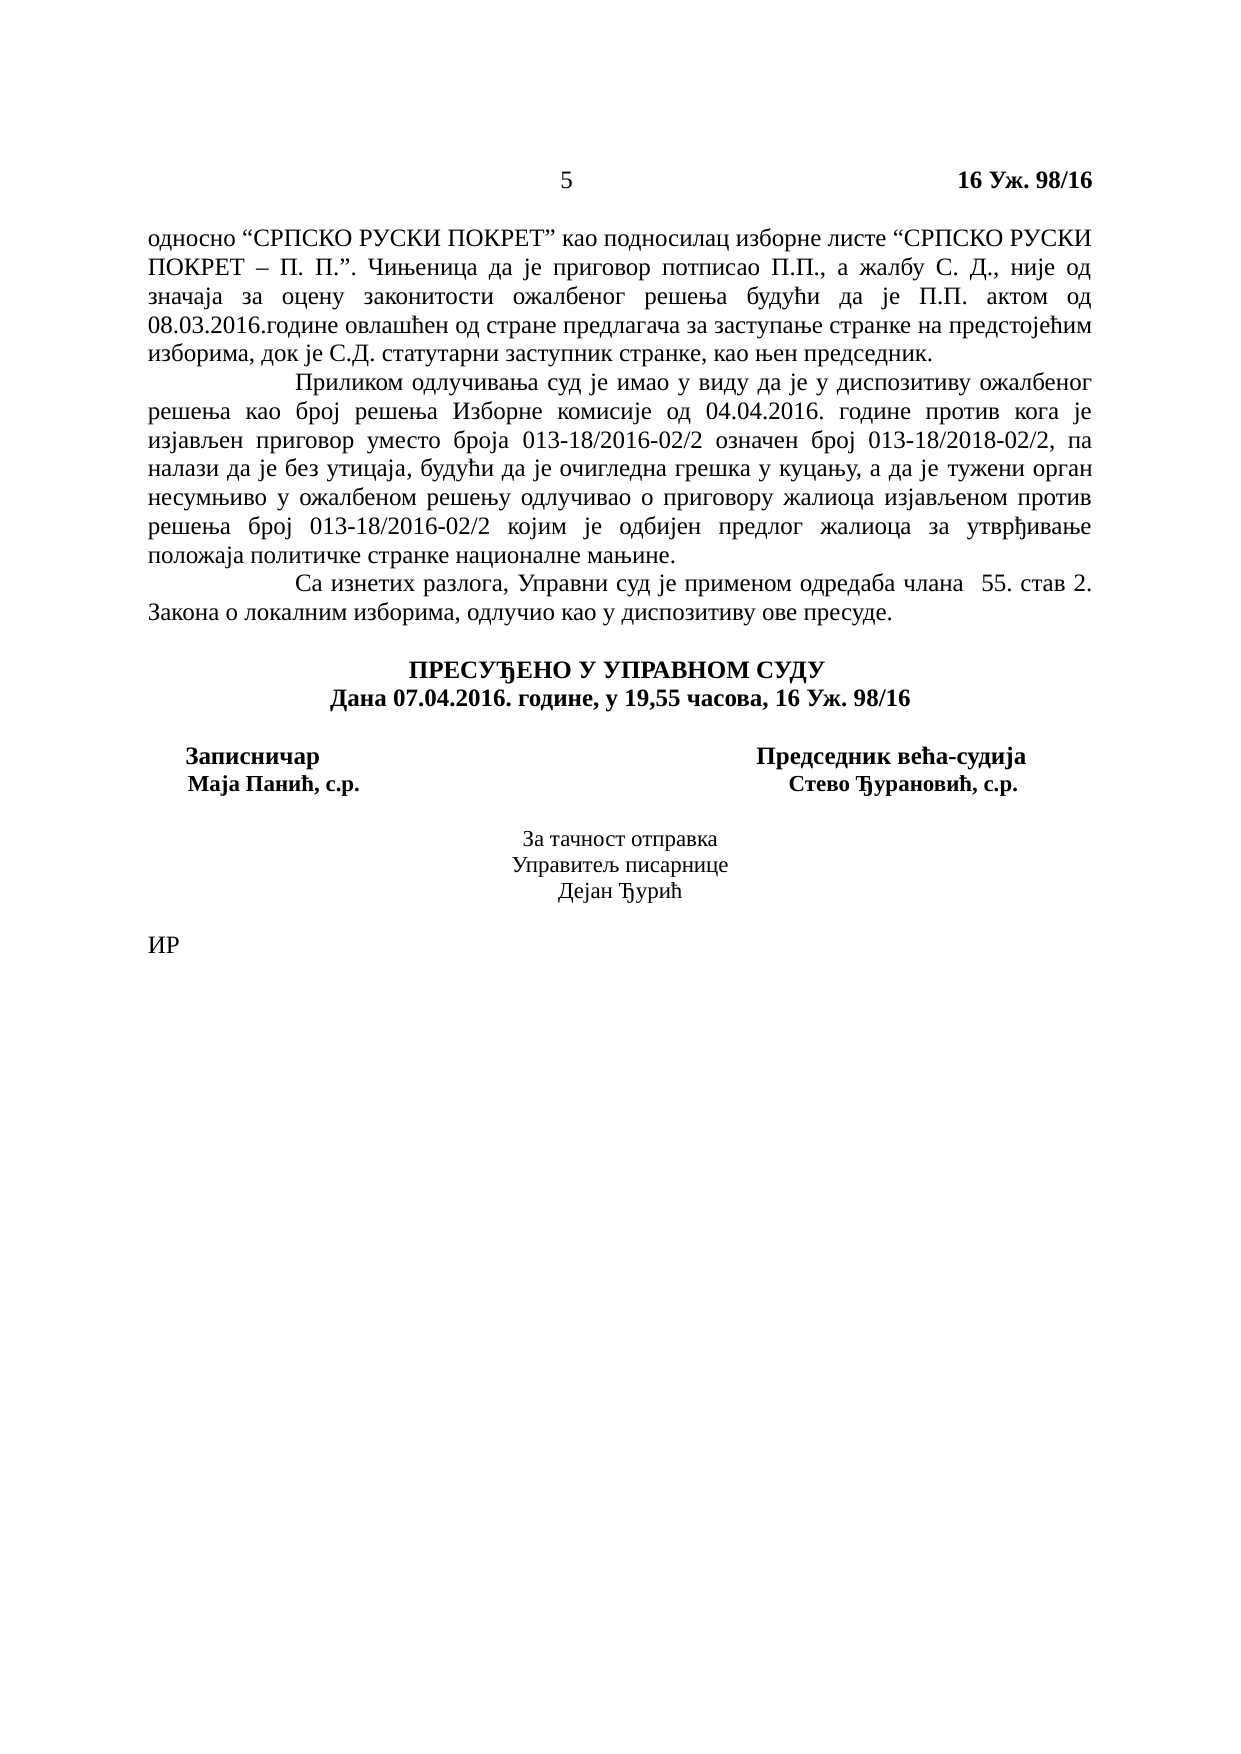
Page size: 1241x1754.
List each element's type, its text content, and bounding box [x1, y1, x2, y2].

text Дејан Ђурић [148, 878, 1093, 904]
text ИР [148, 930, 1093, 959]
text Дана 07.04.2016. године, у 19,55 часова, 16 Уж. 98/16 [148, 683, 1093, 712]
text Записничар Председник већа-судија [148, 741, 1093, 770]
text Приликом одлучивања суд је имао у виду да је у диспозитиву ожалбеног решења као број решења Изборне комисије од 04.04.2016. године против кога је изјављен приговор уместо броја 013-18/2016-02/2 означен број 013-18/2018-02/2, па налази да је без утицаја, будући да је очигледна грешка у куцању, а да је тужени орган несумњиво у ожалбеном решењу одлучивао о приговору жалиоца изјављеном против решења број 013-18/2016-02/2 којим је одбијен предлог жалиоца за утврђивање положаја политичке странке националне мањине. [148, 367, 1093, 568]
text За тачност отправка [148, 825, 1093, 851]
text Маја Панић, с.р. Стево Ђурановић, с.р. [148, 770, 1093, 796]
text односно “СРПСКО РУСКИ ПОКРЕТ” као подносилац изборне листе “СРПСКО РУСКИ ПОКРЕТ – П. П.”. Чињеница да је приговор потписао П.П., а жалбу С. Д., није од значаја за оцену законитости ожалбеног решења будући да је П.П. актом од 08.03.2016.године овлашћен од стране предлагача за заступање странке на предстојећим изборима, док је С.Д. статутарни заступник странке, као њен председник. [148, 223, 1093, 367]
text ПРЕСУЂЕНО У УПРАВНОМ СУДУ [148, 655, 1093, 683]
text Са изнетих разлога, Управни суд је применом одредаба члана 55. став 2. Закона о локалним изборима, одлучио као у диспозитиву ове пресуде. [148, 568, 1093, 626]
text Управитељ писарнице [148, 851, 1093, 878]
